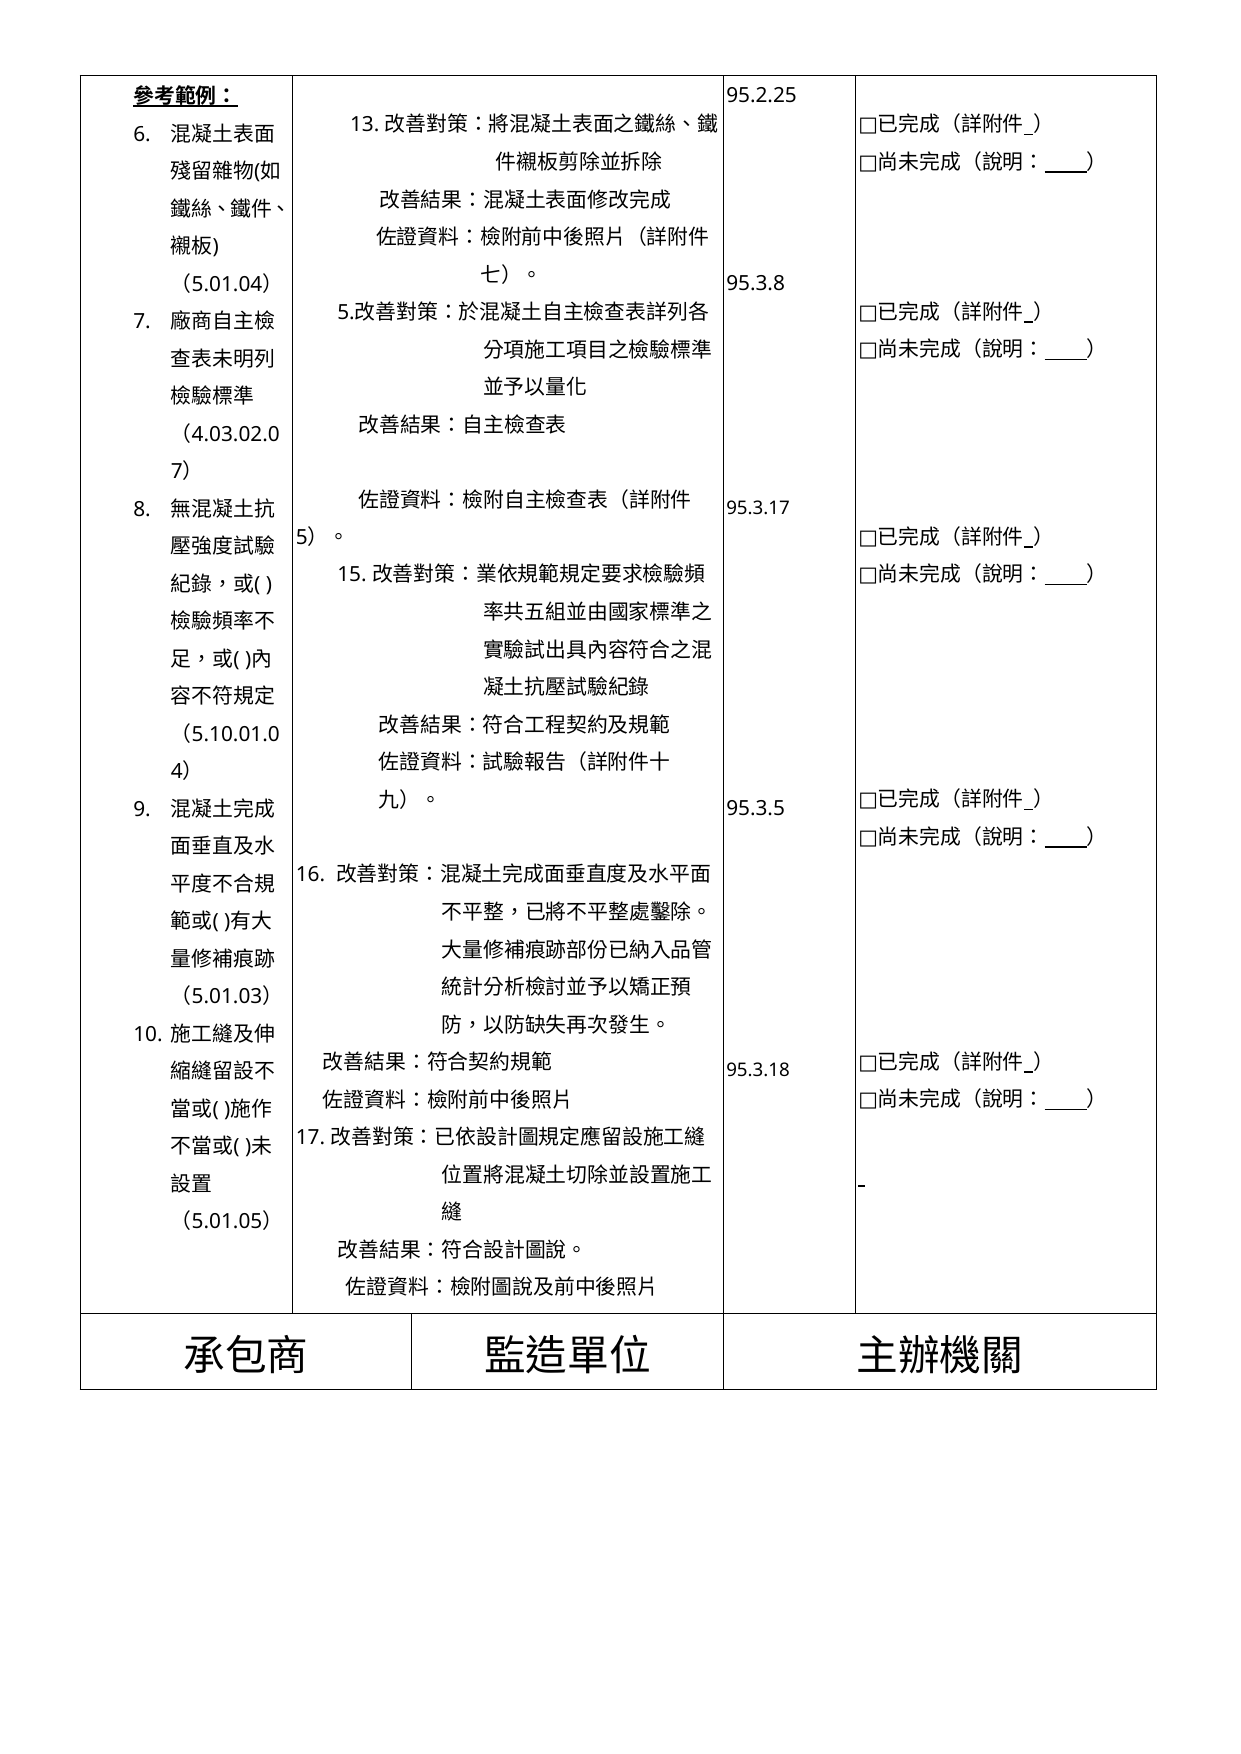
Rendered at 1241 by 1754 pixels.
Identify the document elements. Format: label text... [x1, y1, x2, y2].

table_cell 承包商 [81, 1314, 411, 1389]
table_cell □已完成（詳附件 ） □尚未完成（說明： ） □已完成（詳附件 ） □尚未完成（說明： ） □已完成（詳附件 ） □尚未完成（說明： ） □已完成（詳附件 ） □尚未完成（說明： ） □已完成（詳附件 ） □尚未完成（說明： ） [856, 76, 1156, 1313]
table_cell 主辦機關 [724, 1314, 1156, 1389]
table_cell 監造單位 [412, 1314, 723, 1389]
table_cell 參考範例： 混凝土表面殘留雜物(如鐵絲、鐵件、襯板)（5.01.04） 廠商自主檢查表未明列檢驗標準（4.03.02.07） 無混凝土抗壓強度試驗紀錄，或( )檢驗頻率不足，或( )內容不符規定（5.10.01.04） 混凝土完成面垂直及水平度不合規範或( )有大量修補痕跡（5.01.03） 施工縫及伸縮縫留設不當或( )施作不當或( )未設置（5.01.05） [81, 76, 292, 1313]
table_cell 13. 改善對策：將混凝土表面之鐵絲、鐵件襯板剪除並拆除 改善結果：混凝土表面修改完成 佐證資料：檢附前中後照片（詳附件七）。 5.改善對策：於混凝土自主檢查表詳列各分項施工項目之檢驗標準並予以量化 改善結果：自主檢查表 佐證資料：檢附自主檢查表（詳附件5）。 15. 改善對策：業依規範規定要求檢驗頻率共五組並由國家標準之實驗試出具內容符合之混凝土抗壓試驗紀錄 改善結果：符合工程契約及規範 佐證資料：試驗報告（詳附件十九）。 16. 改善對策：混凝土完成面垂直度及水平面不平整，已將不平整處鑿除。大量修補痕跡部份已納入品管統計分析檢討並予以矯正預防，以防缺失再次發生。 改善結果：符合契約規範 佐證資料：檢附前中後照片 17. 改善對策：已依設計圖規定應留設施工縫位置將混凝土切除並設置施工縫 改善結果：符合設計圖說。 佐證資料：檢附圖說及前中後照片 [293, 76, 723, 1313]
table_cell 95.2.25 95.3.8 95.3.17 95.3.5 95.3.18 [724, 76, 855, 1313]
